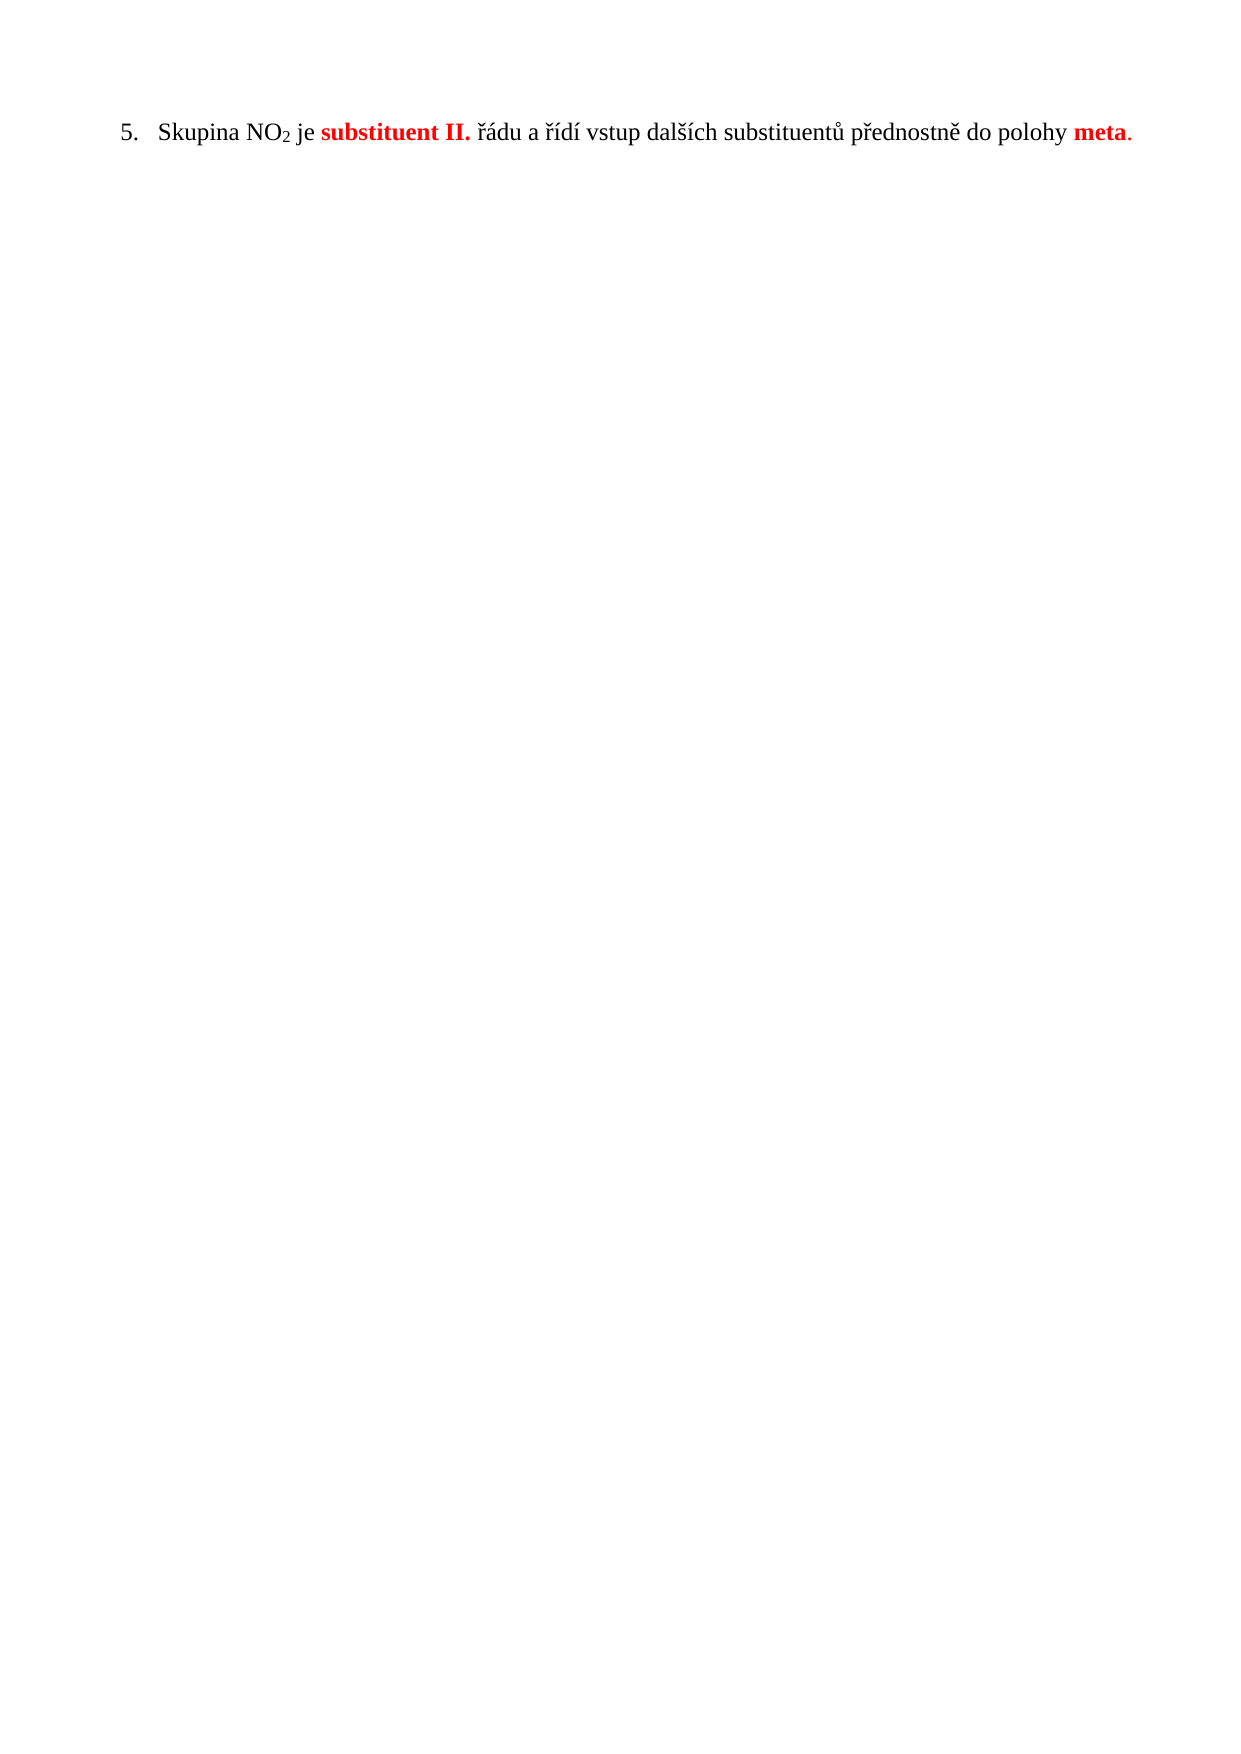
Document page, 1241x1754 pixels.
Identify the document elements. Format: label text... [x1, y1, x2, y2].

list Skupina NO2 je substituent II. řádu a řídí vstup dalších substituentů přednostně do polohy meta. [120, 117, 1157, 146]
